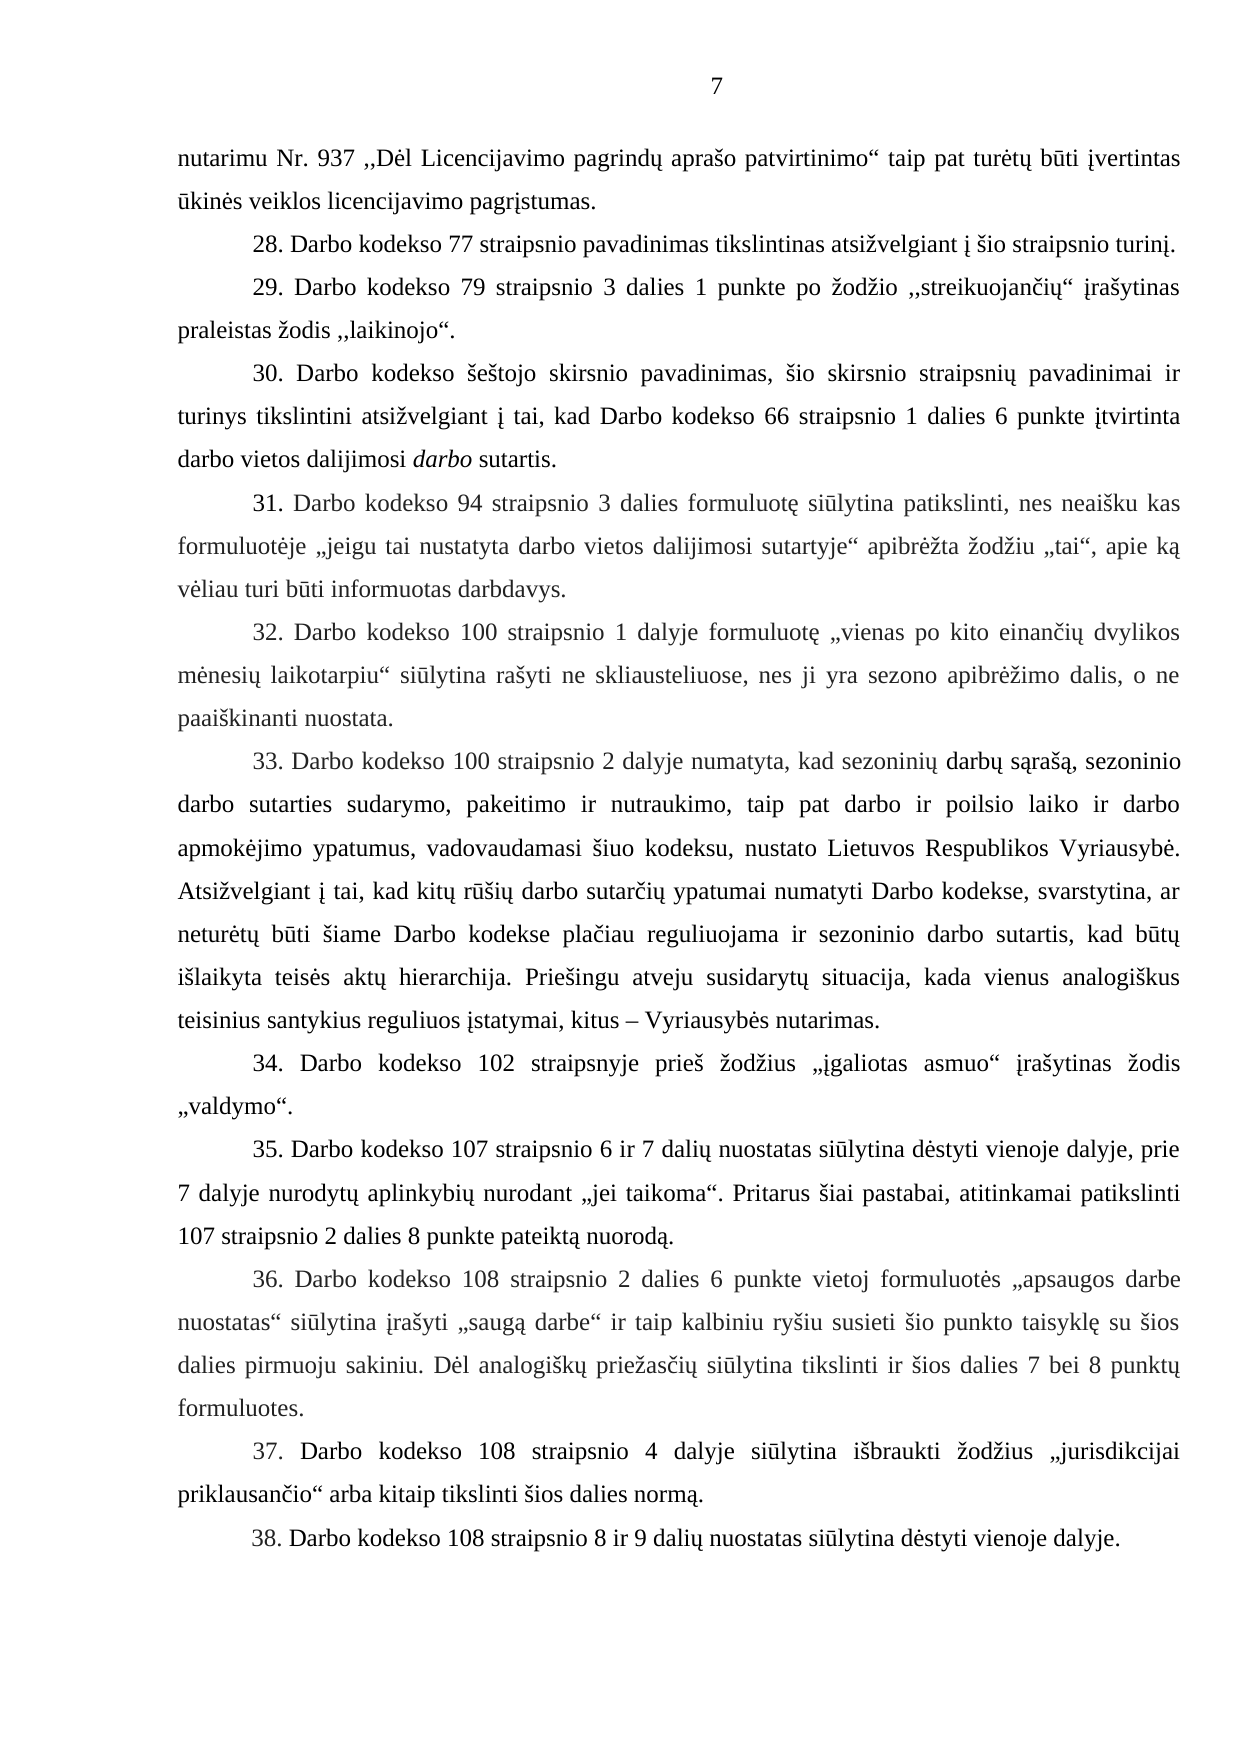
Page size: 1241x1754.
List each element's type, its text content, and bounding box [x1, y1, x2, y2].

text 34. Darbo kodekso 102 straipsnyje prieš žodžius „įgaliotas asmuo“ įrašytinas žodis „valdymo“. [177, 1048, 1181, 1120]
text 28. Darbo kodekso 77 straipsnio pavadinimas tikslintinas atsižvelgiant į šio straipsnio turinį. [177, 229, 1181, 258]
text 31. Darbo kodekso 94 straipsnio 3 dalies formuluotę siūlytina patikslinti, nes neaišku kas formuluotėje „jeigu tai nustatyta darbo vietos dalijimosi sutartyje“ apibrėžta žodžiu „tai“, apie ką vėliau turi būti informuotas darbdavys. [177, 488, 1181, 603]
text 38. Darbo kodekso 108 straipsnio 8 ir 9 dalių nuostatas siūlytina dėstyti vienoje dalyje. [177, 1523, 1181, 1551]
text 35. Darbo kodekso 107 straipsnio 6 ir 7 dalių nuostatas siūlytina dėstyti vienoje dalyje, prie 7 dalyje nurodytų aplinkybių nurodant „jei taikoma“. Pritarus šiai pastabai, atitinkamai patikslinti 107 straipsnio 2 dalies 8 punkte pateiktą nuorodą. [177, 1134, 1181, 1249]
text 30. Darbo kodekso šeštojo skirsnio pavadinimas, šio skirsnio straipsnių pavadinimai ir turinys tikslintini atsižvelgiant į tai, kad Darbo kodekso 66 straipsnio 1 dalies 6 punkte įtvirtinta darbo vietos dalijimosi darbo sutartis. [177, 358, 1181, 473]
text 33. Darbo kodekso 100 straipsnio 2 dalyje numatyta, kad sezoninių darbų sąrašą, sezoninio darbo sutarties sudarymo, pakeitimo ir nutraukimo, taip pat darbo ir poilsio laiko ir darbo apmokėjimo ypatumus, vadovaudamasi šiuo kodeksu, nustato Lietuvos Respublikos Vyriausybė. Atsižvelgiant į tai, kad kitų rūšių darbo sutarčių ypatumai numatyti Darbo kodekse, svarstytina, ar neturėtų būti šiame Darbo kodekse plačiau reguliuojama ir sezoninio darbo sutartis, kad būtų išlaikyta teisės aktų hierarchija. Priešingu atveju susidarytų situacija, kada vienus analogiškus teisinius santykius reguliuos įstatymai, kitus – Vyriausybės nutarimas. [177, 746, 1181, 1034]
text 36. Darbo kodekso 108 straipsnio 2 dalies 6 punkte vietoj formuluotės „apsaugos darbe nuostatas“ siūlytina įrašyti „saugą darbe“ ir taip kalbiniu ryšiu susieti šio punkto taisyklę su šios dalies pirmuoju sakiniu. Dėl analogiškų priežasčių siūlytina tikslinti ir šios dalies 7 bei 8 punktų formuluotes. [177, 1264, 1181, 1422]
text 37. Darbo kodekso 108 straipsnio 4 dalyje siūlytina išbraukti žodžius „jurisdikcijai priklausančio“ arba kitaip tikslinti šios dalies normą. [177, 1436, 1181, 1508]
text 29. Darbo kodekso 79 straipsnio 3 dalies 1 punkte po žodžio ,,streikuojančių“ įrašytinas praleistas žodis ,,laikinojo“. [177, 272, 1181, 344]
text nutarimu Nr. 937 ,,Dėl Licencijavimo pagrindų aprašo patvirtinimo“ taip pat turėtų būti įvertintas ūkinės veiklos licencijavimo pagrįstumas. [177, 143, 1181, 214]
text 32. Darbo kodekso 100 straipsnio 1 dalyje formuluotę „vienas po kito einančių dvylikos mėnesių laikotarpiu“ siūlytina rašyti ne skliausteliuose, nes ji yra sezono apibrėžimo dalis, o ne paaiškinanti nuostata. [177, 617, 1181, 732]
